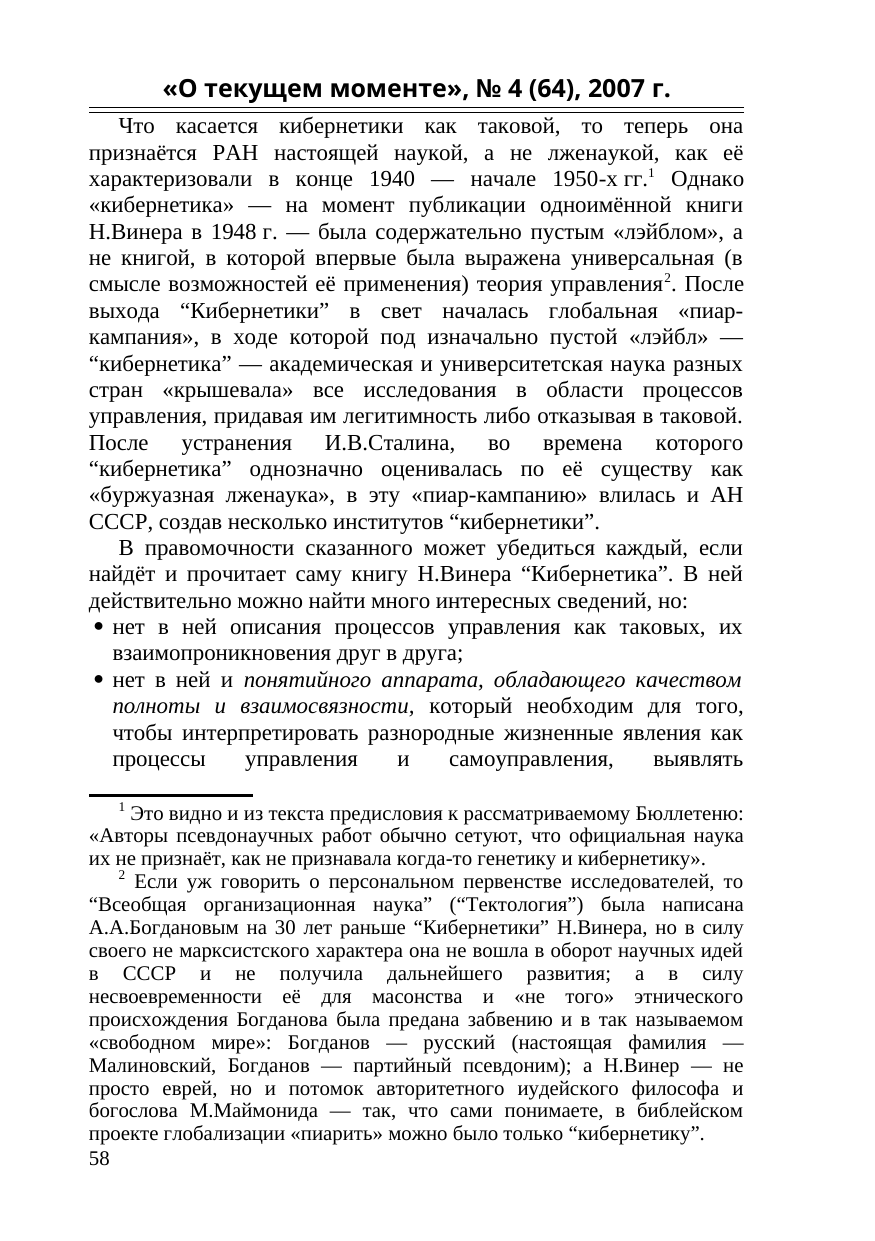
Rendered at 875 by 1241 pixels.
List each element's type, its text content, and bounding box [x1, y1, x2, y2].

list нет в ней описания процессов управления как таковых, их взаимопроникновения друг в друга; [94, 613, 744, 666]
list нет в ней и понятийного аппарата, обладающего качеством полноты и взаимосвязности, который необходим для того, чтобы интерпретировать разнородные жизненные явления как процессы управления и самоуправления, выявлять [94, 666, 744, 771]
text Это видно и из текста предисловия к рассматриваемому Бюллетеню: «Авторы псевдонаучных работ обычно сетуют, что официальная наука их не признаёт, как не признавала когда-то генетику и кибернетику». [89, 802, 744, 870]
text Если уж говорить о персональном первенстве исследователей, то “Всеобщая организационная наука” (“Тектология”) была написана А.А.Богдановым на 30 лет раньше “Кибернетики” Н.Винера, но в силу своего не марксистского характера она не вошла в оборот научных идей в СССР и не получила дальнейшего развития; а в силу несвоевременности её для масонства и «не того» этнического происхождения Богданова была предана забвению и в так называемом «свободном мире»: Богданов — русский (настоящая фамилия — Малиновский, Богданов — партийный псевдоним); а Н.Винер — не просто еврей, но и потомок авторитетного иудейского философа и богослова М.Маймонида — так, что сами понимаете, в библейском проекте глобализации «пиарить» можно было только “кибернетику”. [89, 870, 744, 1145]
text В правомочности сказанного может убедиться каждый, если найдёт и прочитает саму книгу Н.Винера “Кибернетика”. В ней действительно можно найти много интересных сведений, но: [89, 534, 744, 613]
text Что касается кибернетики как таковой, то теперь она признаётся РАН настоящей наукой, а не лженаукой, как её характеризовали в конце 1940 — начале 1950‑х гг. Однако «кибернетика» — на момент публикации одноимённой книги Н.Винера в 1948 г. — была содержательно пустым «лэйблом», а не книгой, в которой впервые была выражена универсальная (в смысле возможностей её применения) теория управления. После выхода “Кибернетики” в свет началась глобальная «пиар-кампания», в ходе которой под изначально пустой «лэйбл» — “кибернетика” — академическая и университетская наука разных стран «крышевала» все исследования в области процессов управления, придавая им легитимность либо отказывая в таковой. После устранения И.В.Сталина, во времена которого “кибернетика” однозначно оценивалась по её существу как «буржуазная лженаука», в эту «пиар-кампанию» влилась и АН СССР, создав несколько институтов “кибернетики”. [89, 113, 744, 534]
